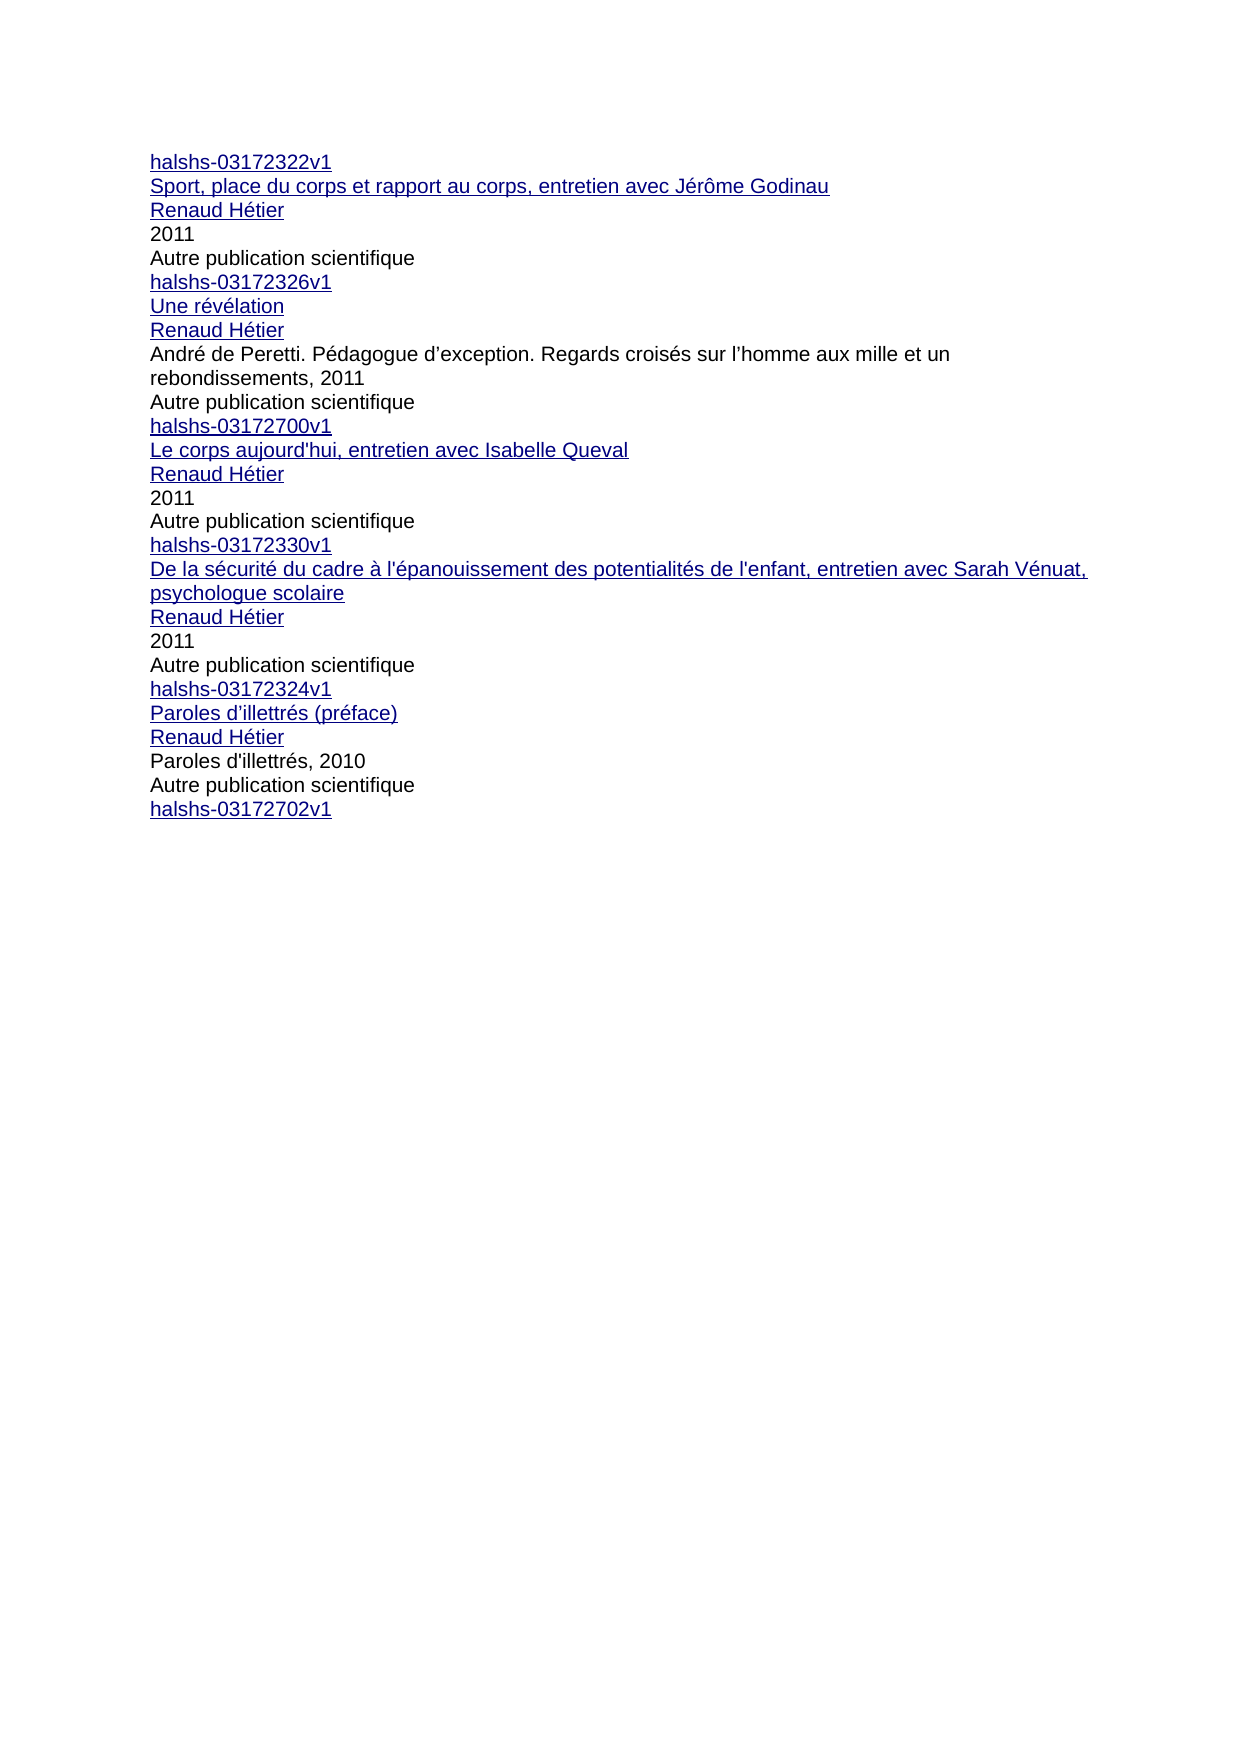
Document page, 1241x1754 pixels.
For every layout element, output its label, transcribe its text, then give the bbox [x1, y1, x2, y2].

table_cell Paroles d’illettrés (préface) Renaud Hétier Paroles d'illettrés, 2010 Autre publication scientifique halshs-03172702v1 [150, 701, 1090, 821]
table_cell De la sécurité du cadre à l'épanouissement des potentialités de l'enfant, entretien avec Sarah Vénuat, psychologue scolaire Renaud Hétier 2011 Autre publication scientifique halshs-03172324v1 [150, 557, 1090, 701]
table_cell L’avenir du sensible, entretien avec Claudine Haroche Renaud Hétier 2011 Autre publication scientifique halshs-03172322v1 [150, 150, 1090, 174]
table_cell Sport, place du corps et rapport au corps, entretien avec Jérôme Godinau Renaud Hétier 2011 Autre publication scientifique halshs-03172326v1 [150, 174, 1090, 294]
table_cell Le corps aujourd'hui, entretien avec Isabelle Queval Renaud Hétier 2011 Autre publication scientifique halshs-03172330v1 [150, 438, 1090, 557]
table_cell Une révélation Renaud Hétier André de Peretti. Pédagogue d’exception. Regards croisés sur l’homme aux mille et un rebondissements, 2011 Autre publication scientifique halshs-03172700v1 [150, 294, 1090, 437]
